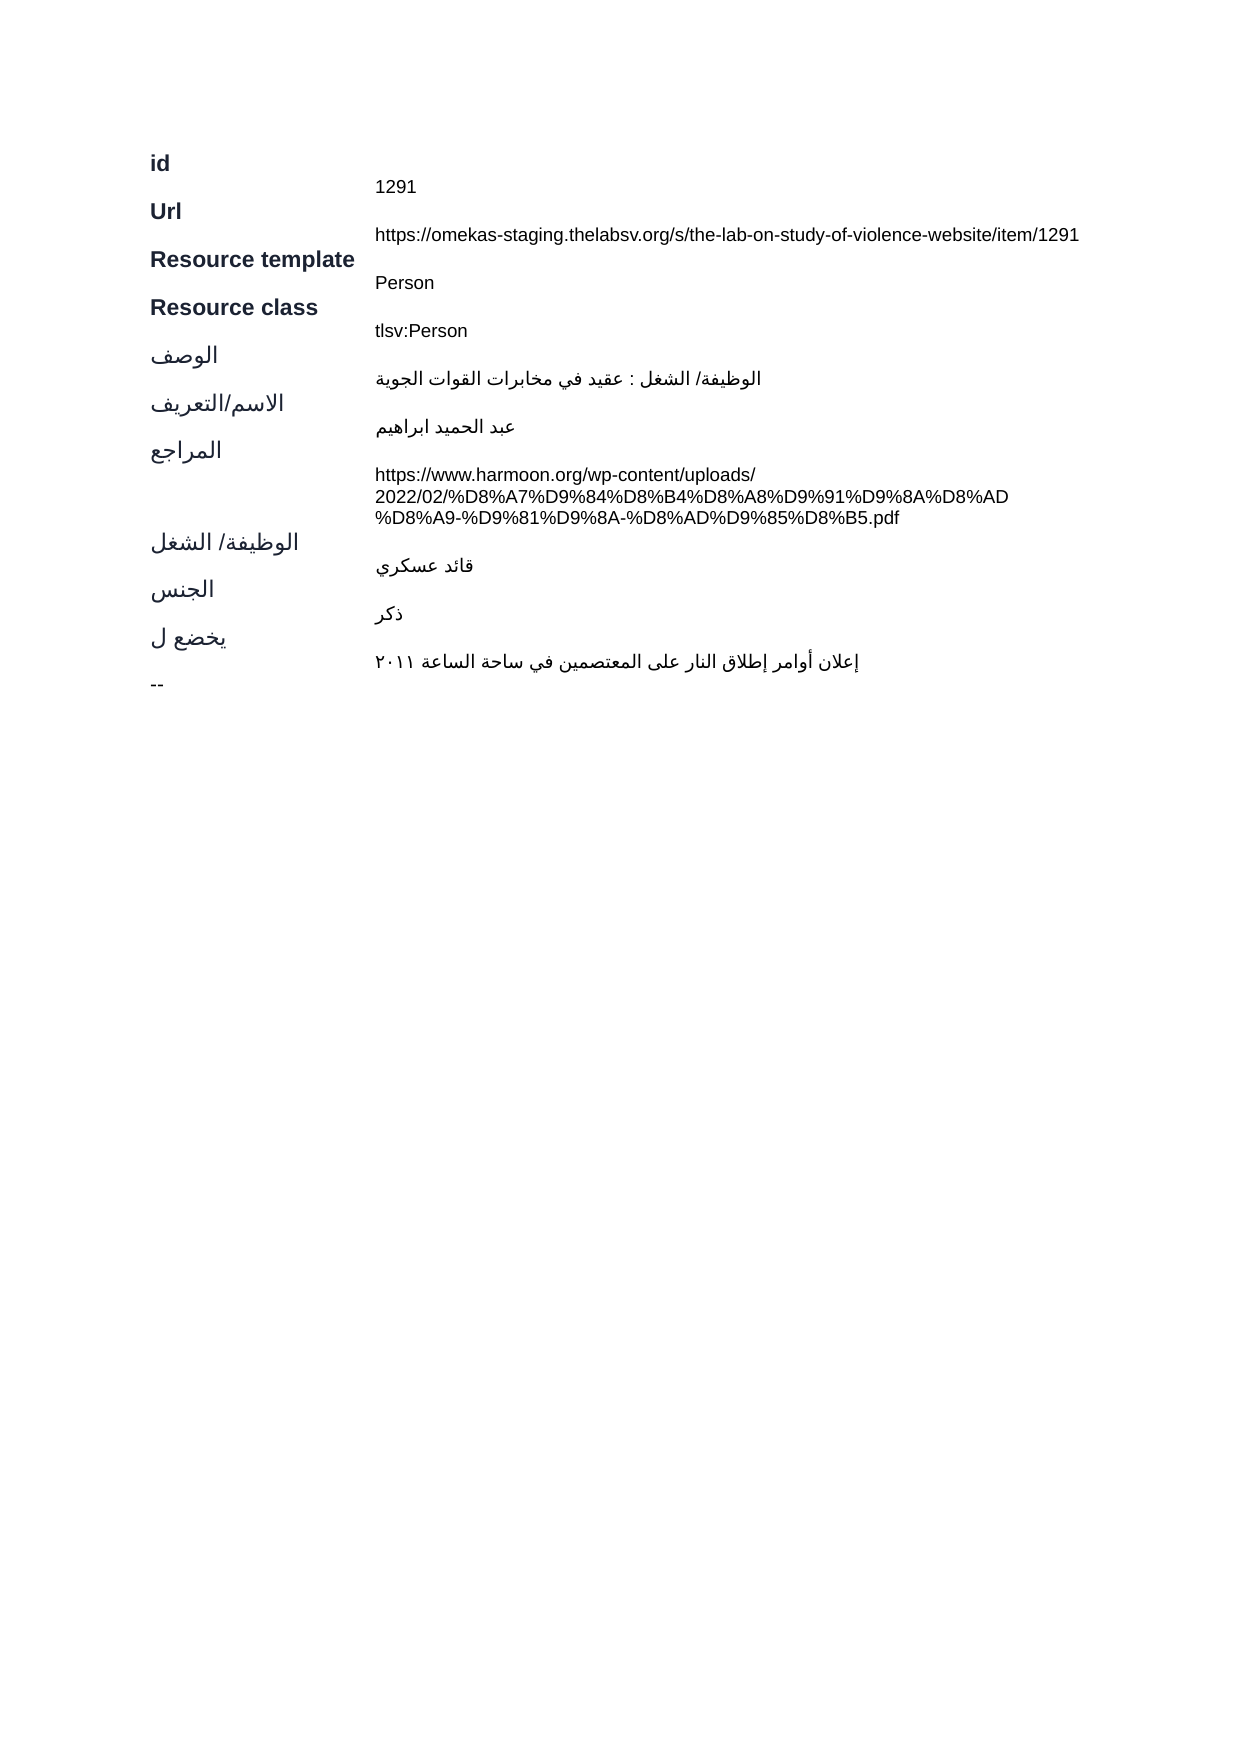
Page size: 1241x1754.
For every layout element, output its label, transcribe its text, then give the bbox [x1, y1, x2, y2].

text الاسم/التعريف [150, 389, 1090, 416]
text Resource class [150, 294, 1090, 320]
text المراجع [150, 437, 1090, 464]
text Resource template [150, 246, 1090, 272]
text https://www.harmoon.org/wp-content/uploads/2022/02/%D8%A7%D9%84%D8%B4%D8%A8%D9%91%D9%8A%D8%AD%D8%A9-%D9%81%D9%8A-%D8%AD%D9%85%D8%B5.pdf [375, 464, 1090, 528]
text يخضع ل [150, 624, 1090, 651]
text tlsv:Person [375, 320, 1090, 342]
text الوصف [150, 342, 1090, 368]
text -- [150, 672, 1090, 696]
text Person [375, 272, 1090, 294]
text الوظيفة/ الشغل [150, 528, 1090, 555]
text إعلان أوامر إطلاق النار على المعتصمين في ساحة الساعة ٢٠١١ [375, 651, 1090, 672]
text ذكر [375, 603, 1090, 624]
text 1291 [375, 176, 1090, 198]
text id [150, 150, 1090, 176]
text عبد الحميد ابراهيم [375, 416, 1090, 437]
text https://omekas-staging.thelabsv.org/s/the-lab-on-study-of-violence-website/item/1291 [375, 224, 1090, 246]
text الجنس [150, 576, 1090, 603]
text الوظيفة/ الشغل : عقيد في مخابرات القوات الجوية [375, 368, 1090, 389]
text Url [150, 198, 1090, 224]
text قائد عسكري [375, 555, 1090, 576]
